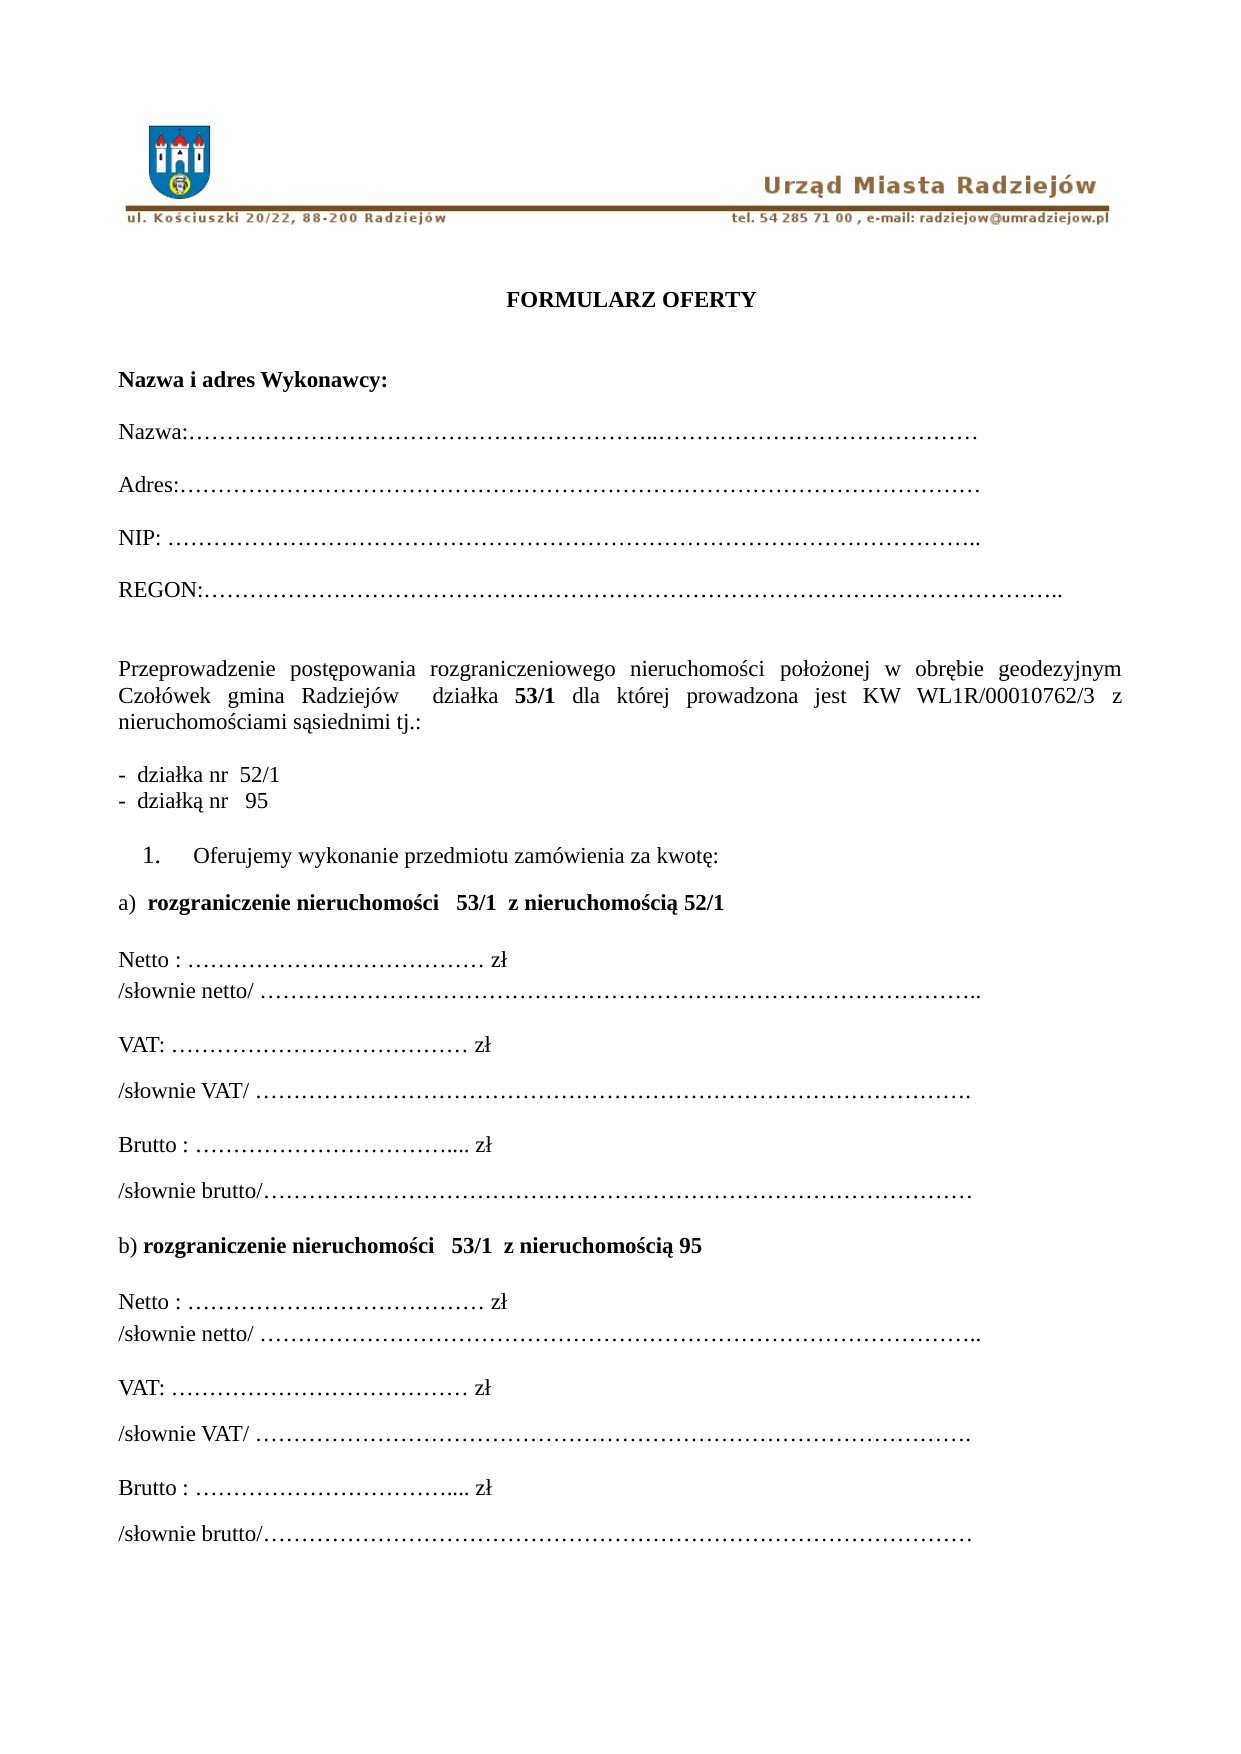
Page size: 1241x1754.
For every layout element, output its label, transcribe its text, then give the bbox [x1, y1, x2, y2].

text /słownie netto/ ………………………………………………………………………………….. [118, 977, 1120, 1003]
text Nazwa:……………………………………………………..…………………………………… [118, 418, 1122, 445]
text REGON:………………………………………………………………………………………………….. [118, 576, 1122, 603]
text VAT: ………………………………… zł [118, 1374, 1120, 1400]
list Oferujemy wykonanie przedmiotu zamówienia za kwotę: [118, 840, 1116, 869]
text /słownie VAT/ …………………………………………………………………………………. [118, 1077, 1120, 1104]
text /słownie brutto/………………………………………………………………………………… [118, 1520, 1120, 1547]
text VAT: ………………………………… zł [118, 1031, 1120, 1058]
text Brutto : …………………………….... zł [118, 1131, 1120, 1158]
text /słownie netto/ ………………………………………………………………………………….. [118, 1320, 1120, 1346]
list Nazwa i adres Wykonawcy: [118, 366, 1122, 392]
text NIP: …………………………………………………………………………………………….. [118, 524, 1122, 550]
text a) rozgraniczenie nieruchomości 53/1 z nieruchomością 52/1 [118, 889, 1122, 915]
text - działka nr 52/1 [118, 761, 1122, 787]
text b) rozgraniczenie nieruchomości 53/1 z nieruchomością 95 [118, 1232, 1122, 1258]
text /słownie brutto/………………………………………………………………………………… [118, 1178, 1120, 1204]
text Adres:…………………………………………………………………………………………… [118, 471, 1122, 497]
text Netto : ………………………………… zł [118, 1288, 1120, 1314]
text Netto : ………………………………… zł [118, 946, 1120, 972]
text Przeprowadzenie postępowania rozgraniczeniowego nieruchomości położonej w obrębie geodezyjnym Czołówek gmina Radziejów działka 53/1 dla której prowadzona jest KW WL1R/00010762/3 z nieruchomościami sąsiednimi tj.: [118, 656, 1122, 734]
text Brutto : …………………………….... zł [118, 1474, 1120, 1500]
text FORMULARZ OFERTY [118, 287, 1122, 313]
picture [118, 118, 1117, 229]
text /słownie VAT/ …………………………………………………………………………………. [118, 1420, 1120, 1446]
text - działką nr 95 [118, 787, 1122, 814]
